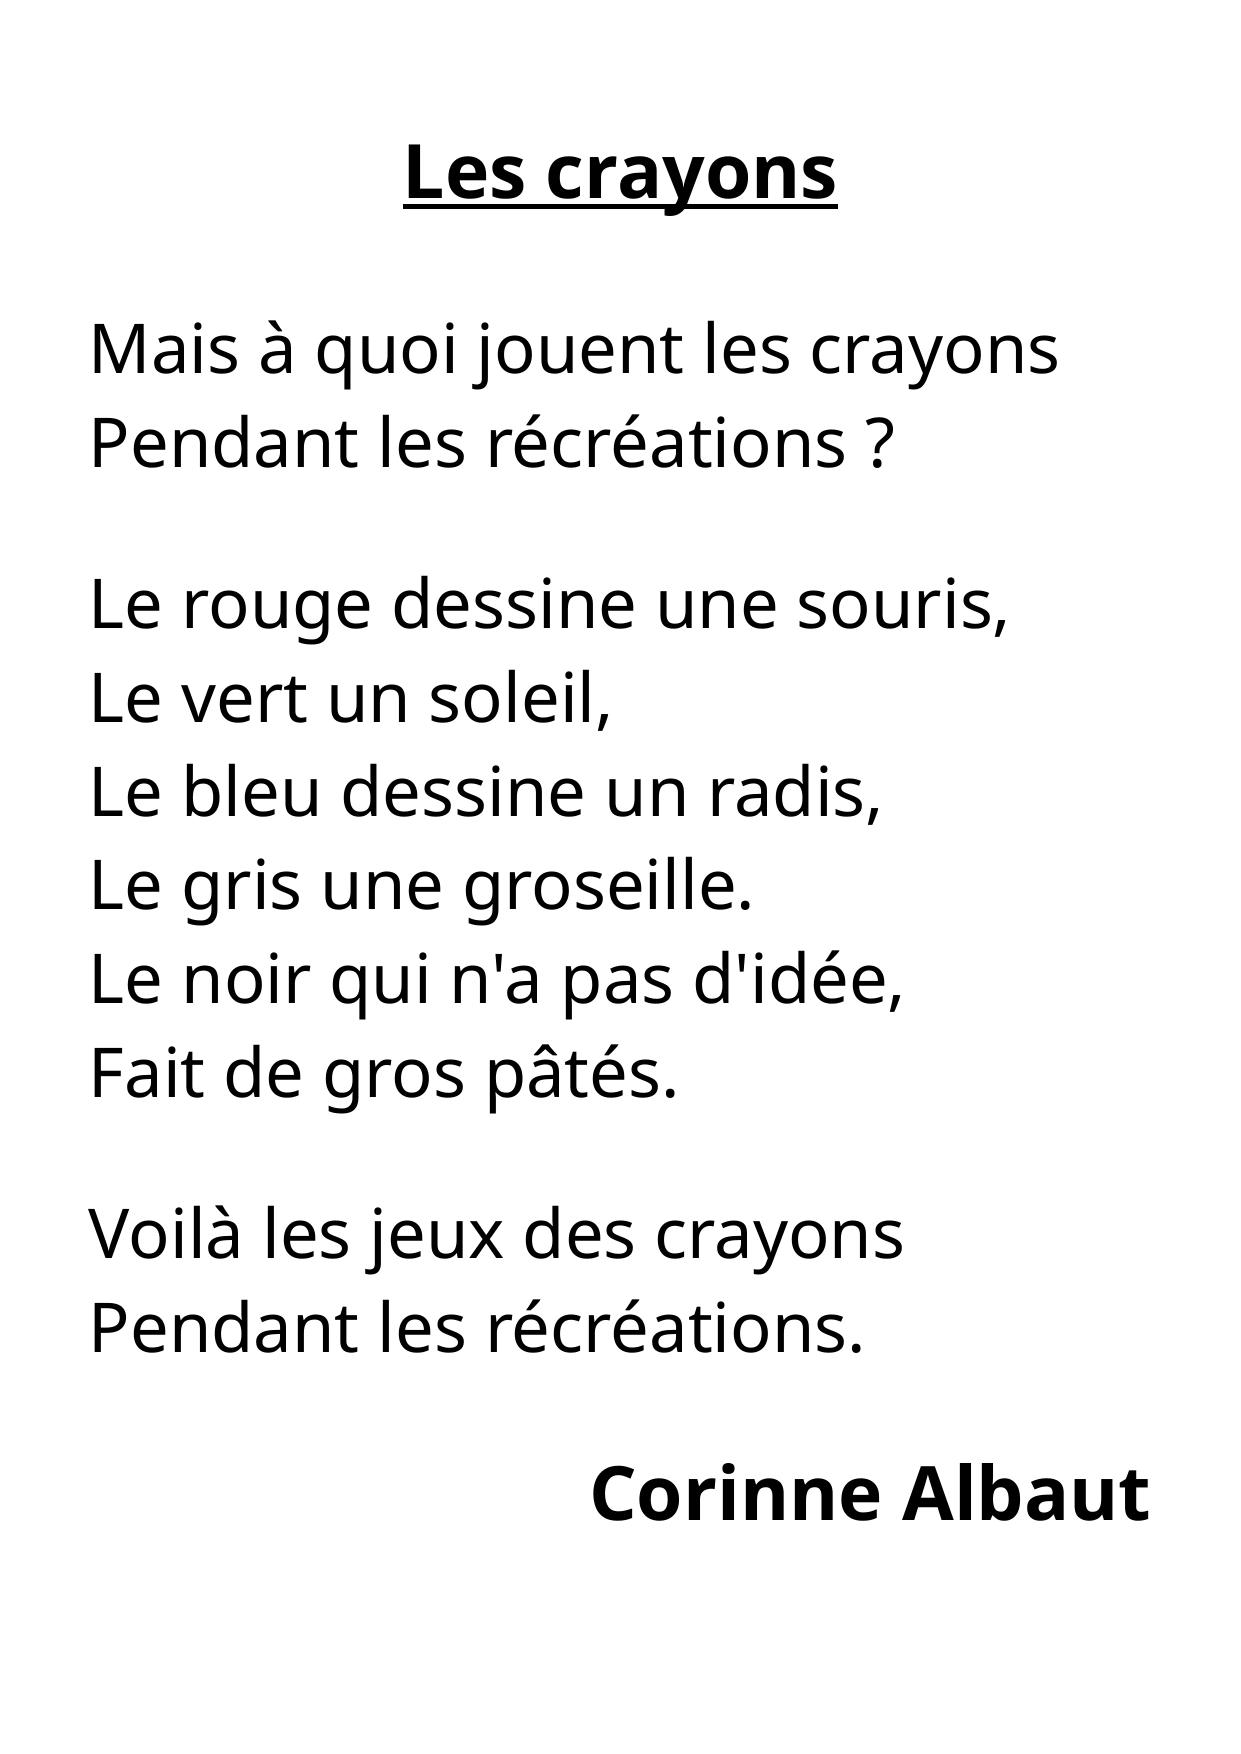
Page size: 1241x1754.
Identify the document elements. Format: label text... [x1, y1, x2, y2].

text Le noir qui n'a pas d'idée, [89, 930, 1152, 1023]
text Pendant les récréations. [89, 1279, 1152, 1372]
text Le rouge dessine une souris, [89, 555, 1152, 649]
text Corinne Albaut [89, 1441, 1152, 1543]
text Le vert un soleil, [89, 649, 1152, 742]
text Le gris une groseille. [89, 836, 1152, 930]
text Fait de gros pâtés. [89, 1023, 1152, 1117]
text Mais à quoi jouent les crayons [89, 300, 1152, 393]
text Voilà les jeux des crayons [89, 1185, 1152, 1279]
text Les crayons [89, 118, 1152, 220]
text Pendant les récréations ? [89, 393, 1152, 487]
text Le bleu dessine un radis, [89, 742, 1152, 836]
